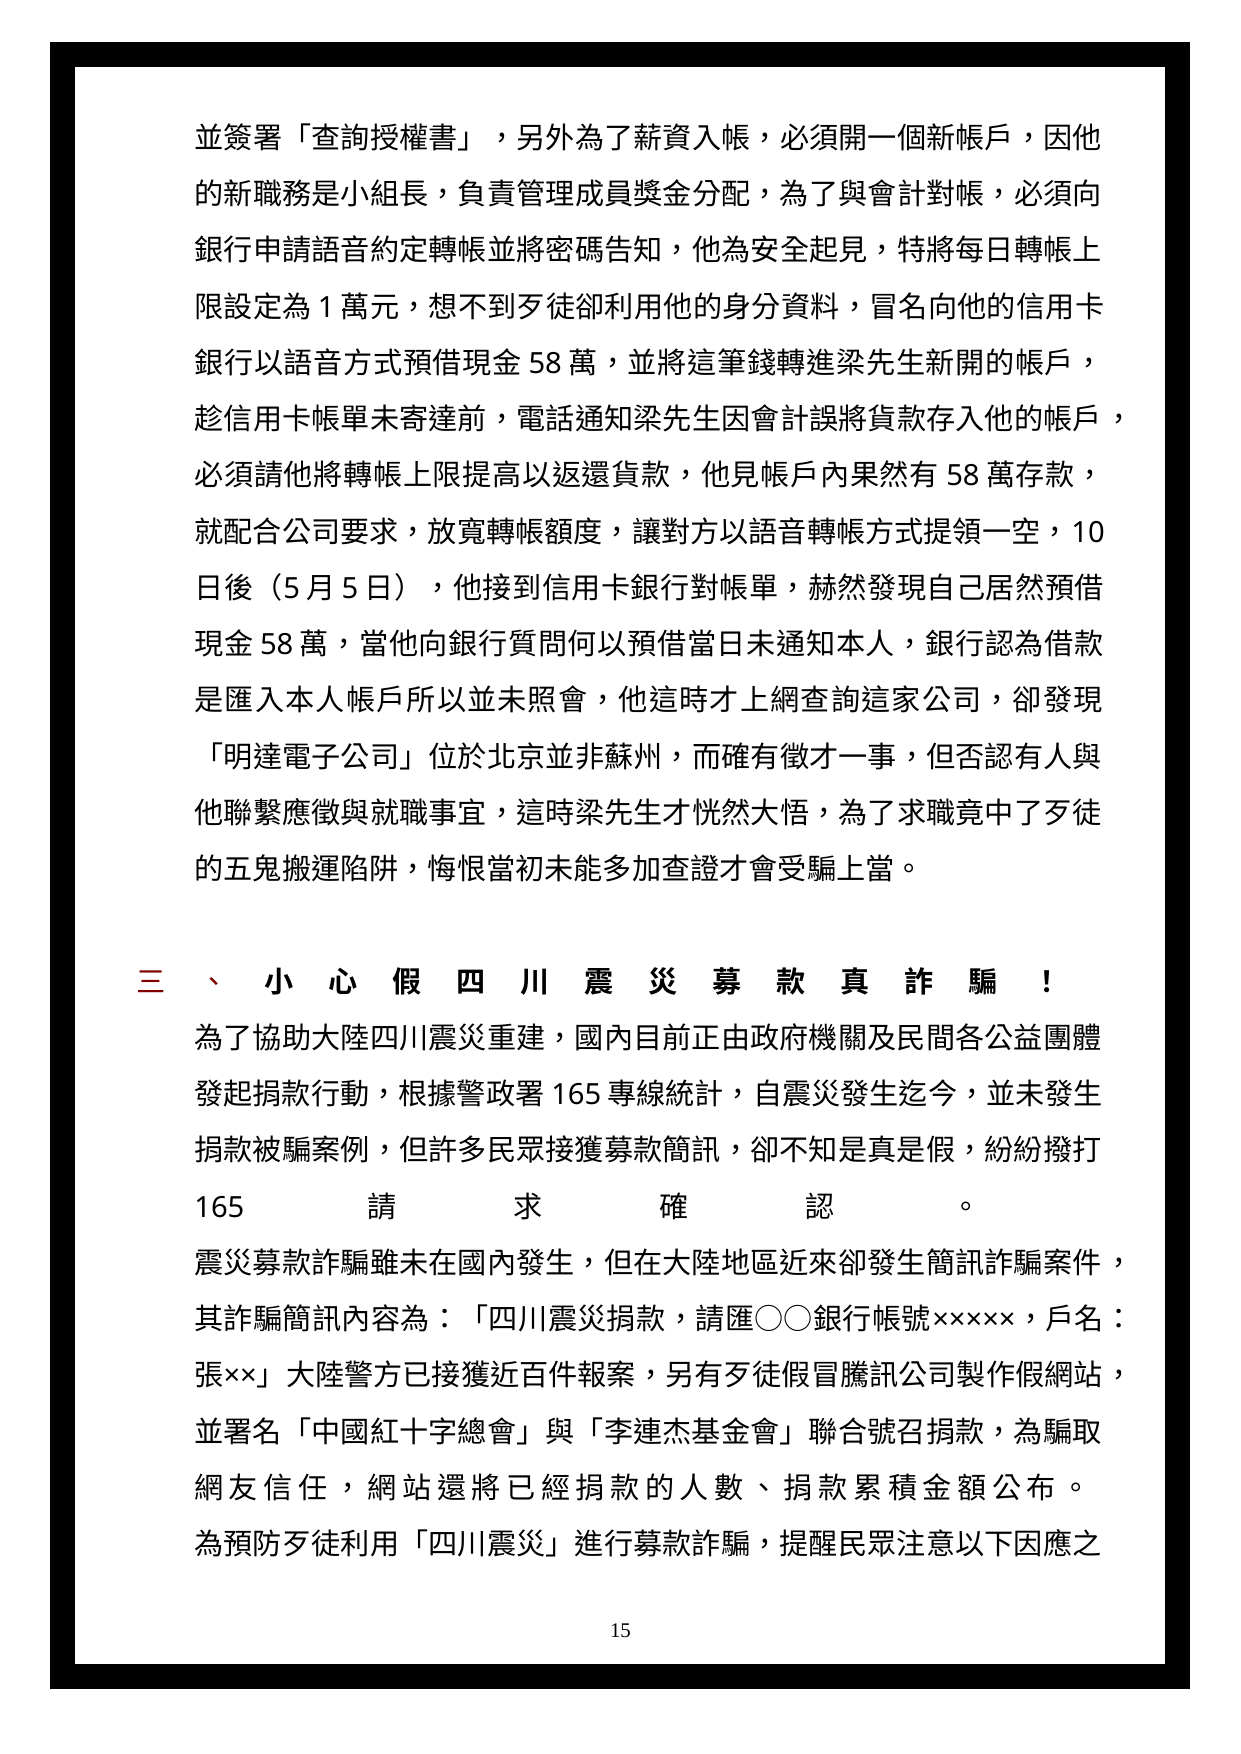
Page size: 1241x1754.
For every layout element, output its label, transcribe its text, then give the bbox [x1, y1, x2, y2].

text 二、退役軍官大陸求職，歹徒帳戶五鬼搬運騙走58萬！ 歹徒於國內各大求職網站獵取詐騙對象，冒稱大陸電子公司發信通知求職者錄取後，以登錄人事資料為由，索取求職者身分證件影本資料，再以薪資入帳為藉口，要求開新帳戶，同時利用「信用卡預借現金」、「電話語音約定轉帳」功能，將求職者騙得團團轉，高雄縣梁姓退役軍官（45歲），應徵「大陸蘇州明達電子公司」工程師遭詐騙58萬餘元。 梁先生曾為軍職中校，因工作壓力大而退伍，他在97年4月中旬，將個人履歷投向國內各大求職網站，幾日後他收到一封來自大陸蘇州「明達電子公司」徵求電子工程師的電子郵件，經過電話聯絡後，他認為以工作內容及月薪3-4萬是可以接受的條件，就將身分證件、考試證照等資料掃描傳送至大陸，不久就接到錄取通知，想不到竟是惡夢的開始。 該公司人事主任表示，從台灣至蘇州就職的旅費是由公司支付，但必須由梁先生以信用卡先墊付，為確認信用卡額度，要他先傳送信用卡影本，並簽署「查詢授權書」，另外為了薪資入帳，必須開一個新帳戶，因他的新職務是小組長，負責管理成員獎金分配，為了與會計對帳，必須向銀行申請語音約定轉帳並將密碼告知，他為安全起見，特將每日轉帳上限設定為1萬元，想不到歹徒卻利用他的身分資料，冒名向他的信用卡銀行以語音方式預借現金58萬，並將這筆錢轉進梁先生新開的帳戶，趁信用卡帳單未寄達前，電話通知梁先生因會計誤將貨款存入他的帳戶，必須請他將轉帳上限提高以返還貨款，他見帳戶內果然有58萬存款，就配合公司要求，放寬轉帳額度，讓對方以語音轉帳方式提領一空，10日後（5月5日），他接到信用卡銀行對帳單，赫然發現自己居然預借現金58萬，當他向銀行質問何以預借當日未通知本人，銀行認為借款是匯入本人帳戶所以並未照會，他這時才上網查詢這家公司，卻發現「明達電子公司」位於北京並非蘇州，而確有徵才一事，但否認有人與他聯繫應徵與就職事宜，這時梁先生才恍然大悟，為了求職竟中了歹徒的五鬼搬運陷阱，悔恨當初未能多加查證才會受騙上當。 [136, 103, 1104, 891]
text 三、小心假四川震災募款真詐騙！ 為了協助大陸四川震災重建，國內目前正由政府機關及民間各公益團體發起捐款行動，根據警政署165專線統計，自震災發生迄今，並未發生捐款被騙案例，但許多民眾接獲募款簡訊，卻不知是真是假，紛紛撥打165請求確認。 震災募款詐騙雖未在國內發生，但在大陸地區近來卻發生簡訊詐騙案件，其詐騙簡訊內容為：「四川震災捐款，請匯○○銀行帳號×××××，戶名：張××」大陸警方已接獲近百件報案，另有歹徒假冒騰訊公司製作假網站，並署名「中國紅十字總會」與「李連杰基金會」聯合號召捐款，為騙取網友信任，網站還將已經捐款的人數、捐款累積金額公布。 為預防歹徒利用「四川震災」進行募款詐騙，提醒民眾注意以下因應之道： 1.歹徒可能利用之詐騙管道主要有四種形式，即「簡訊」、「電話」、「電子郵件」、「假網站釣魚」，請先以104或105查證發送單位之正確電話，再以正確電話向募款單位確認有無募款活動。千萬不可單方聽信電話、簡訊、電子郵件通知就匯款。 2.救災團體一定是以團體名稱開立帳戶，因此匯款帳戶若是個人姓名即為詐騙。 3.若在公共場所如菜市場、百貨公司、公園、馬路邊，遇有募款團體手拿捐款箱進行勸募，請仔細辨識有無配掛該團體附照片之工作證、內政部許可之登記文件，同時於捐款後要求開立收據，以避免歹徒假冒慈善團體名義沿街詐騙。 有鑑於大陸已發生賑災詐騙案件，警政署將嚴密監控並加強預防因應作為，民眾若接獲疑似詐騙簡訊可轉發「0911-511-111」至165反詐欺專線，警方於接獲簡訊內容後進行查證，若發現確屬募款團體發送，將迅速洽請相關單位避免使用簡訊勸募，另若發現確屬詐騙簡訊，將從電信公司發訊端進行攔截，用戶端即不會收到詐騙簡訊。同時藉此呼籲各公益慈善團體應避免使用「簡訊」、「電話」、「電子郵件」進行勸募，並公開對外界說明，避免遭歹徒冒用進行詐騙。 [136, 947, 1104, 1566]
